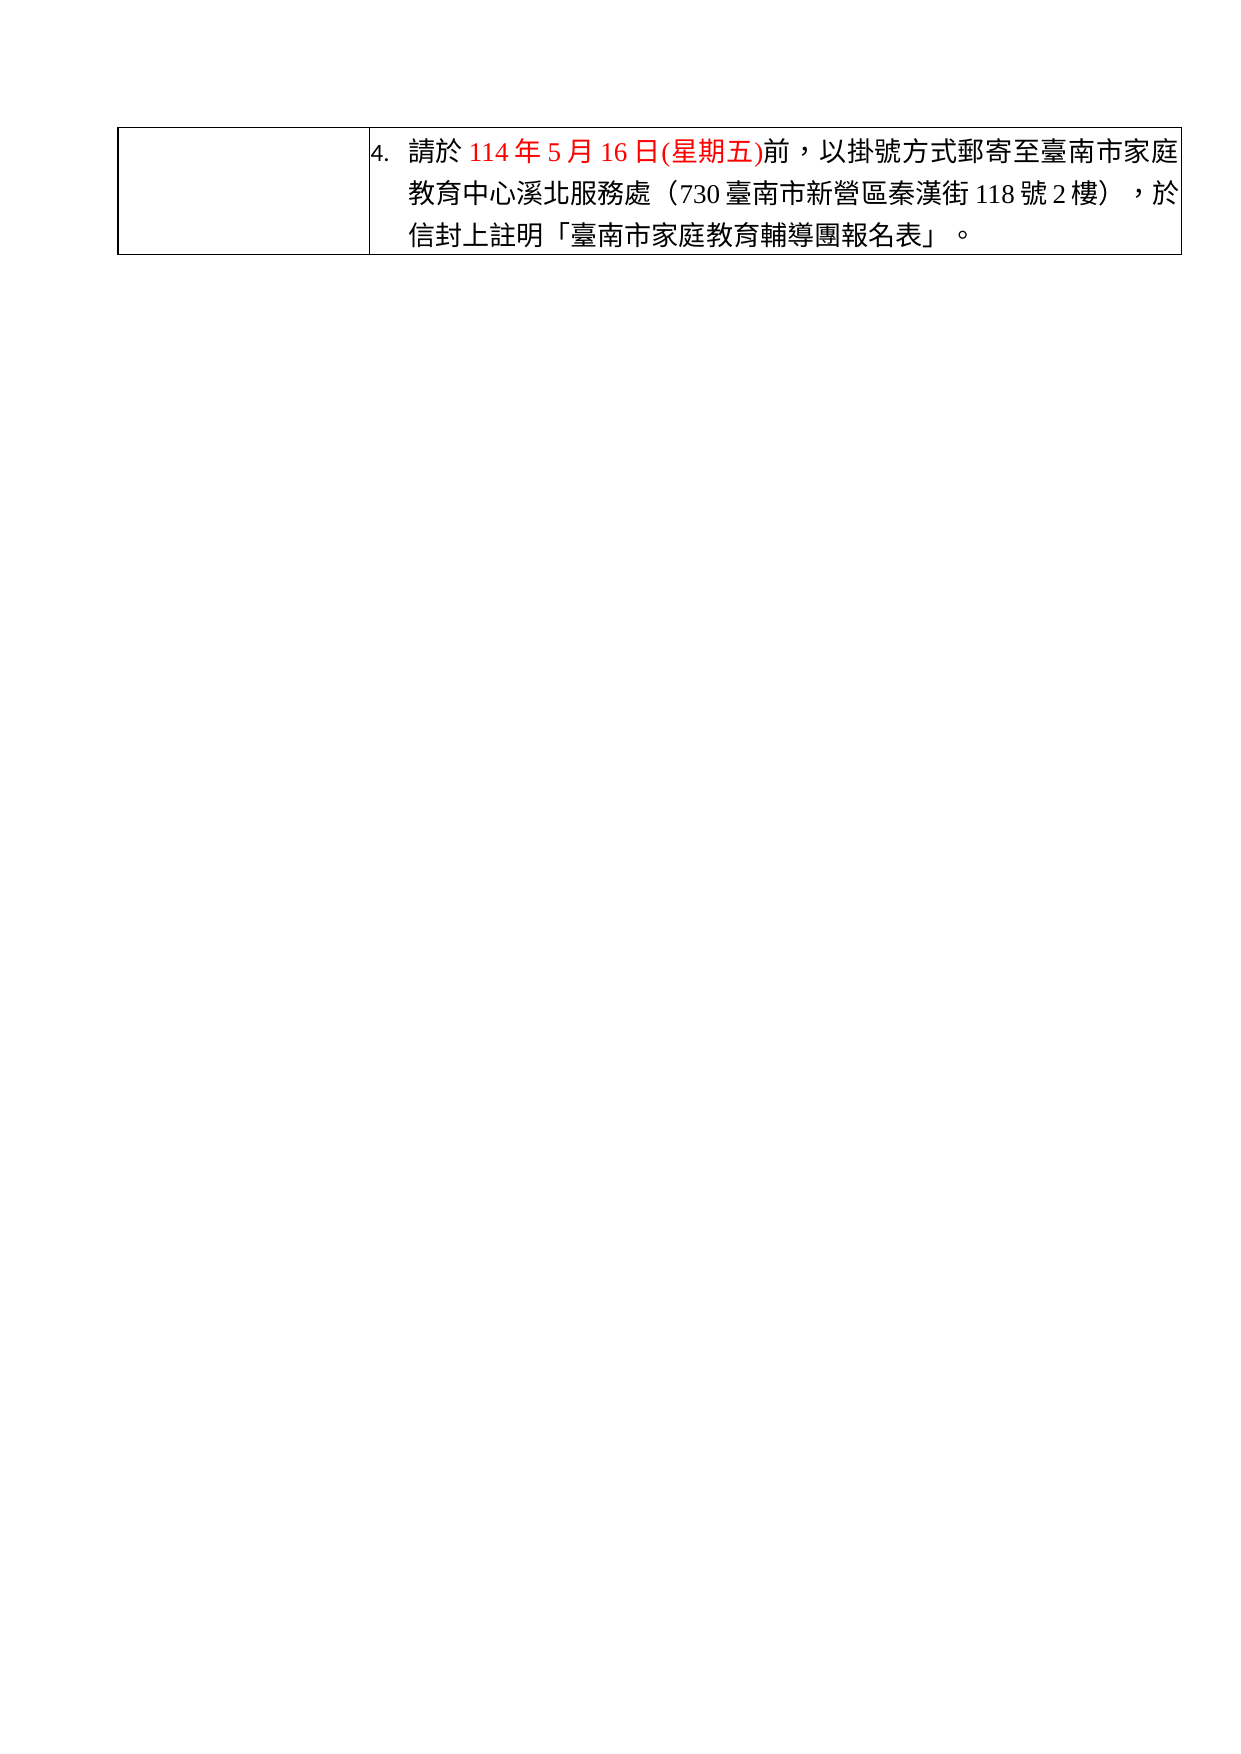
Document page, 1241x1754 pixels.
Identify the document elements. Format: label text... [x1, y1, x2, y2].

table_cell [119, 128, 369, 253]
table_cell 需經服務學校校長簽章同意，始得報名。 任期自114年8月1日起至116年7月31日止。 請填妥本報名表，並檢附相關證明文件影本，以A4紙張依序裝訂成冊。 請於114年5月16日(星期五)前，以掛號方式郵寄至臺南市家庭教育中心溪北服務處（730臺南市新營區秦漢街118號2樓），於信封上註明「臺南市家庭教育輔導團報名表」。 [370, 128, 1181, 253]
